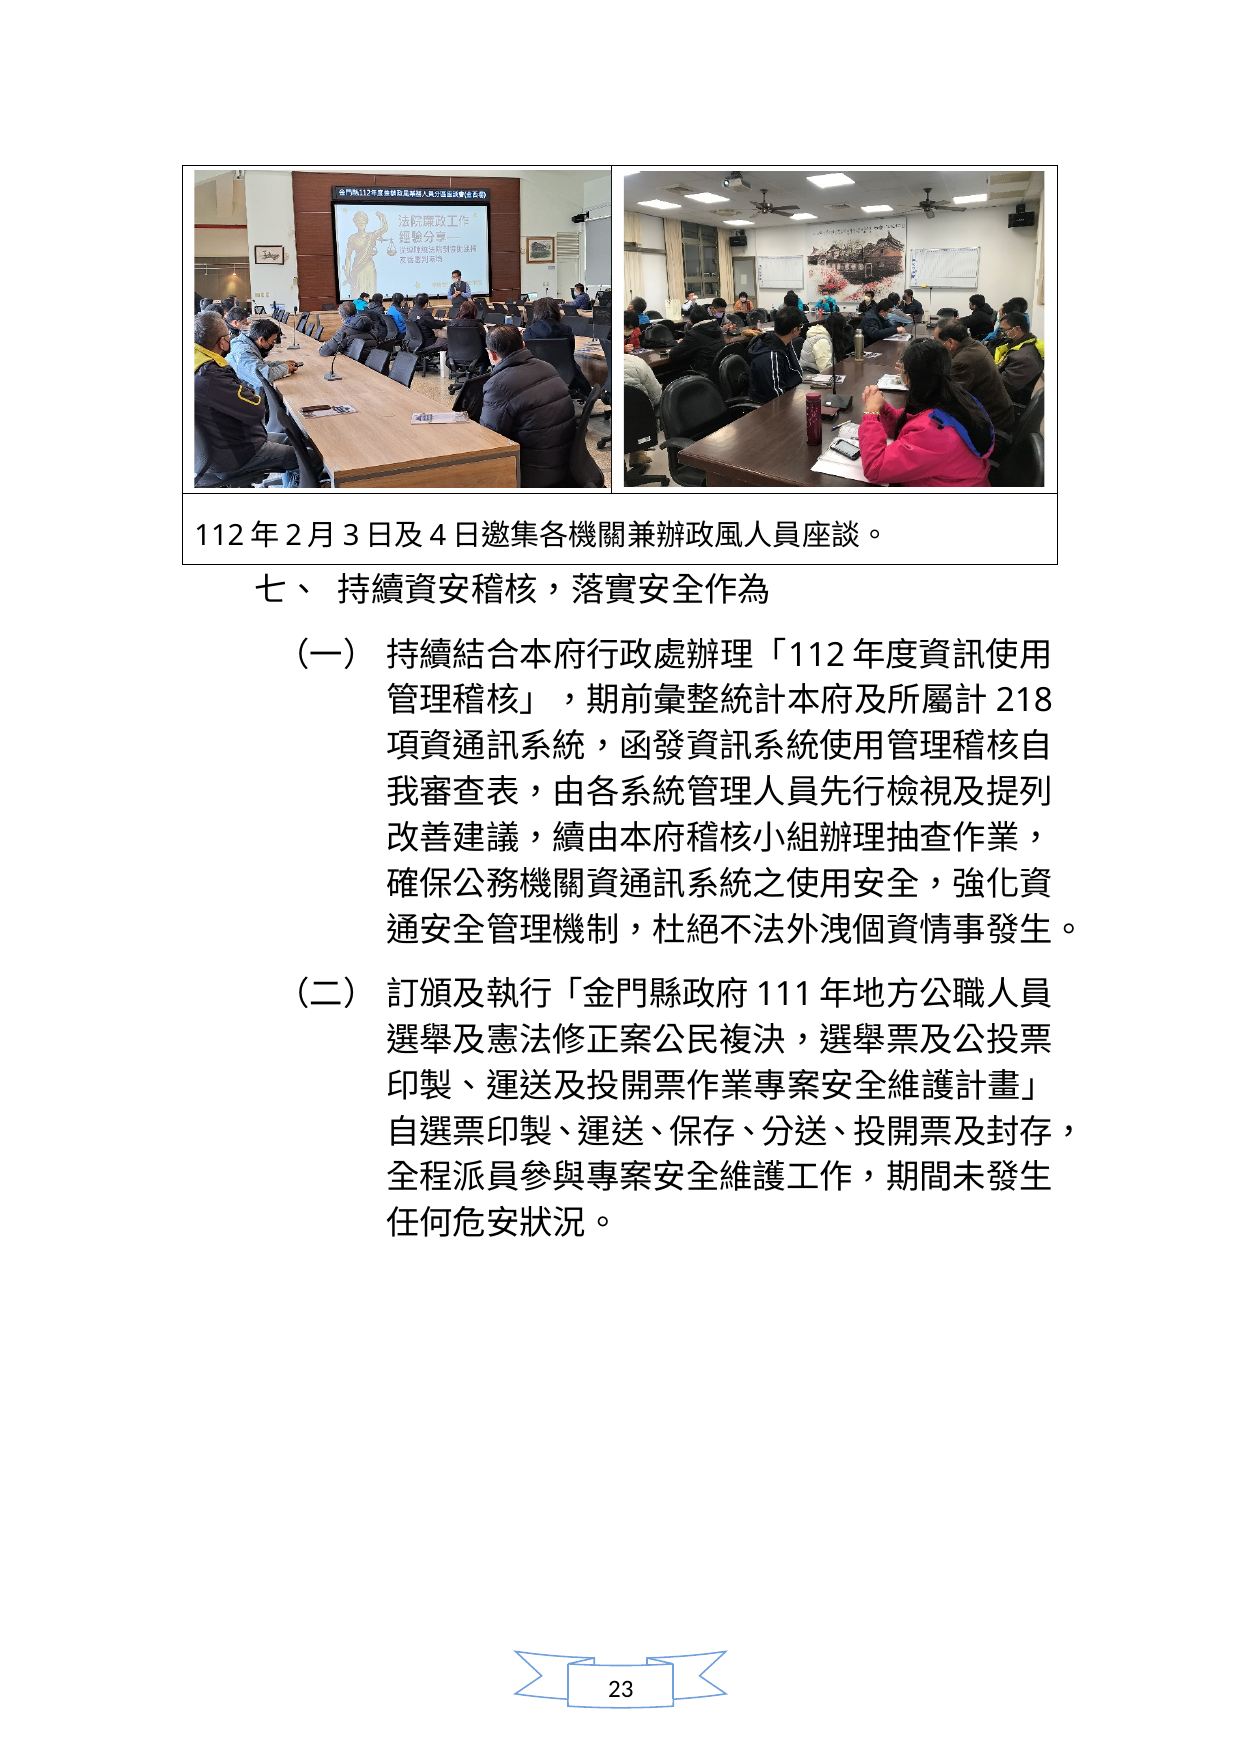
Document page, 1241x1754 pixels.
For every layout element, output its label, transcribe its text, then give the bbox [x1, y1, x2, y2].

list 持續結合本府行政處辦理「112年度資訊使用管理稽核」，期前彙整統計本府及所屬計218項資通訊系統，函發資訊系統使用管理稽核自我審查表，由各系統管理人員先行檢視及提列改善建議，續由本府稽核小組辦理抽查作業，確保公務機關資通訊系統之使用安全，強化資通安全管理機制，杜絕不法外洩個資情事發生。 [276, 629, 1053, 950]
table_header [183, 166, 611, 493]
picture [194, 170, 612, 488]
list 持續資安稽核，落實安全作為 [254, 565, 1053, 611]
table_header [612, 166, 1057, 493]
list 訂頒及執行「金門縣政府111年地方公職人員選舉及憲法修正案公民複決，選舉票及公投票印製、運送及投開票作業專案安全維護計畫」，自選票印製、運送、保存、分送、投開票及封存，全程派員參與專案安全維護工作，期間未發生任何危安狀況。 [276, 969, 1053, 1244]
table_cell 112年2月3日及4日邀集各機關兼辦政風人員座談。 [183, 494, 1057, 564]
picture [623, 171, 1045, 487]
